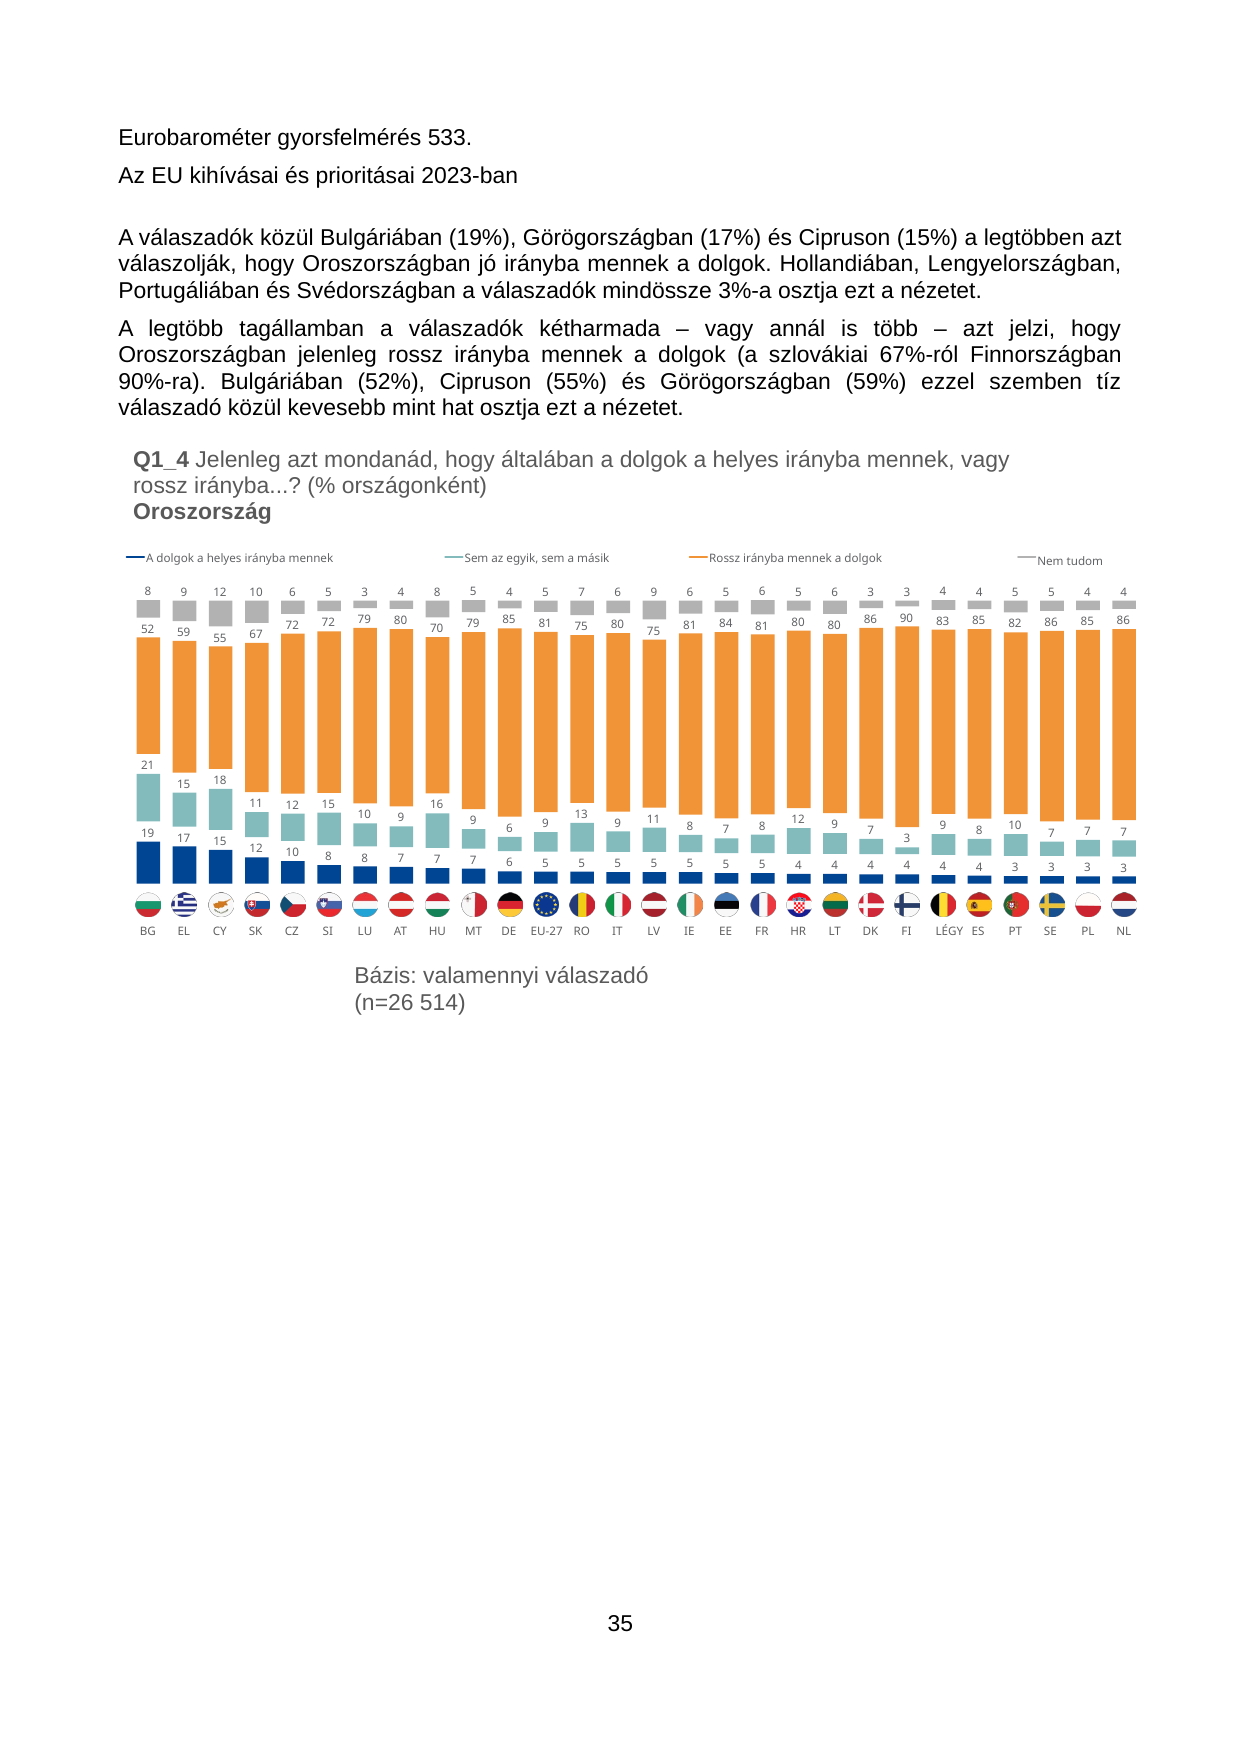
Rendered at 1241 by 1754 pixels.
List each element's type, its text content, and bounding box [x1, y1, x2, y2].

picture [569, 892, 595, 917]
picture [461, 892, 487, 917]
picture [894, 892, 920, 917]
picture [750, 892, 776, 917]
picture [316, 892, 342, 917]
picture [822, 892, 848, 917]
picture [677, 892, 703, 917]
picture [208, 892, 234, 917]
text A legtöbb tagállamban a válaszadók kétharmada – vagy annál is több – azt jelzi, hogy Oroszországban jelenleg rossz irányba mennek a dolgok (a szlovákiai 67%-ról Finnországban 90%-ra). Bulgáriában (52%), Cipruson (55%) és Görögországban (59%) ezzel szemben tíz válaszadó közül kevesebb mint hat osztja ezt a nézetet. [118, 315, 1122, 420]
text A válaszadók közül Bulgáriában (19%), Görögországban (17%) és Cipruson (15%) a legtöbben azt válaszolják, hogy Oroszországban jó irányba mennek a dolgok. Hollandiában, Lengyelországban, Portugáliában és Svédországban a válaszadók mindössze 3%-a osztja ezt a nézetet. [118, 224, 1122, 303]
picture [966, 892, 992, 917]
picture [533, 892, 559, 917]
picture [1111, 892, 1137, 917]
picture [930, 892, 956, 917]
picture [352, 892, 378, 917]
picture [497, 892, 523, 917]
picture [135, 892, 161, 917]
picture [280, 892, 306, 917]
picture [1039, 892, 1065, 917]
picture [714, 892, 739, 917]
picture [641, 892, 667, 917]
picture [388, 892, 414, 917]
picture [244, 892, 270, 917]
picture [605, 892, 631, 917]
picture [1075, 892, 1101, 917]
picture [1003, 892, 1029, 917]
picture [858, 892, 884, 917]
picture [786, 892, 812, 917]
picture [425, 892, 450, 917]
picture [171, 892, 197, 917]
